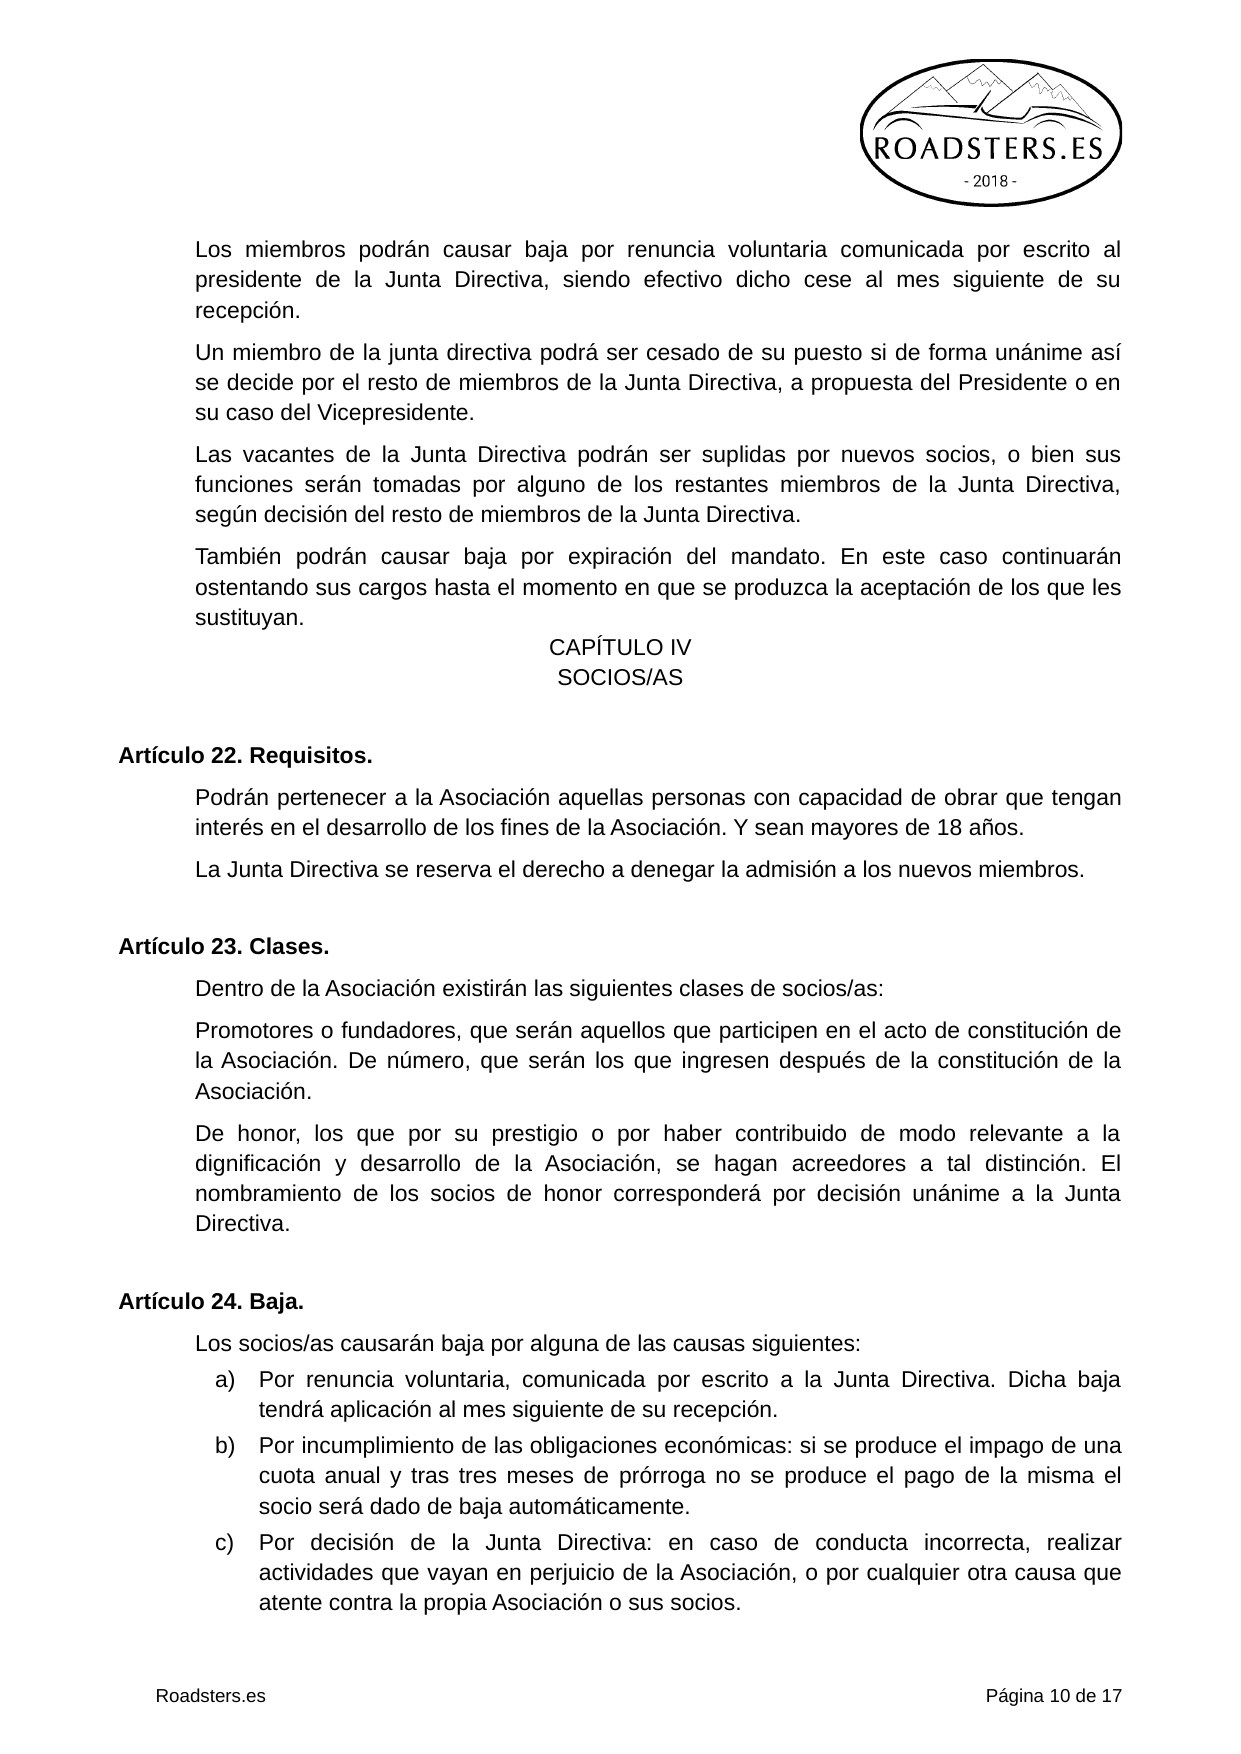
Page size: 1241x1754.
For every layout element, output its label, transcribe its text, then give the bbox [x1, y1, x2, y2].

text Artículo 23. Clases. [118, 933, 1122, 960]
text Los socios/as causarán baja por alguna de las causas siguientes: [195, 1330, 1122, 1356]
text Un miembro de la junta directiva podrá ser cesado de su puesto si de forma unánime así se decide por el resto de miembros de la Junta Directiva, a propuesta del Presidente o en su caso del Vicepresidente. [195, 338, 1122, 425]
list Por renuncia voluntaria, comunicada por escrito a la Junta Directiva. Dicha baja tendrá aplicación al mes siguiente de su recepción. [215, 1366, 1122, 1422]
text Artículo 22. Requisitos. [118, 742, 1122, 768]
list Por incumplimiento de las obligaciones económicas: si se produce el impago de una cuota anual y tras tres meses de prórroga no se produce el pago de la misma el socio será dado de baja automáticamente. [215, 1432, 1122, 1519]
text SOCIOS/AS [118, 664, 1122, 691]
picture [860, 59, 1123, 207]
text De honor, los que por su prestigio o por haber contribuido de modo relevante a la dignificación y desarrollo de la Asociación, se hagan acreedores a tal distinción. El nombramiento de los socios de honor corresponderá por decisión unánime a la Junta Directiva. [195, 1120, 1122, 1237]
text Las vacantes de la Junta Directiva podrán ser suplidas por nuevos socios, o bien sus funciones serán tomadas por alguno de los restantes miembros de la Junta Directiva, según decisión del resto de miembros de la Junta Directiva. [195, 441, 1122, 528]
text Podrán pertenecer a la Asociación aquellas personas con capacidad de obrar que tengan interés en el desarrollo de los fines de la Asociación. Y sean mayores de 18 años. [195, 784, 1122, 840]
text Dentro de la Asociación existirán las siguientes clases de socios/as: [195, 975, 1122, 1002]
text Promotores o fundadores, que serán aquellos que participen en el acto de constitución de la Asociación. De número, que serán los que ingresen después de la constitución de la Asociación. [195, 1017, 1122, 1104]
text CAPÍTULO IV [118, 634, 1122, 660]
text También podrán causar baja por expiración del mandato. En este caso continuarán ostentando sus cargos hasta el momento en que se produzca la aceptación de los que les sustituyan. [195, 543, 1122, 630]
text La Junta Directiva se reserva el derecho a denegar la admisión a los nuevos miembros. [195, 856, 1122, 882]
list Por decisión de la Junta Directiva: en caso de conducta incorrecta, realizar actividades que vayan en perjuicio de la Asociación, o por cualquier otra causa que atente contra la propia Asociación o sus socios. [215, 1529, 1122, 1616]
text Artículo 24. Baja. [118, 1288, 1122, 1314]
text Los miembros podrán causar baja por renuncia voluntaria comunicada por escrito al presidente de la Junta Directiva, siendo efectivo dicho cese al mes siguiente de su recepción. [195, 236, 1122, 323]
